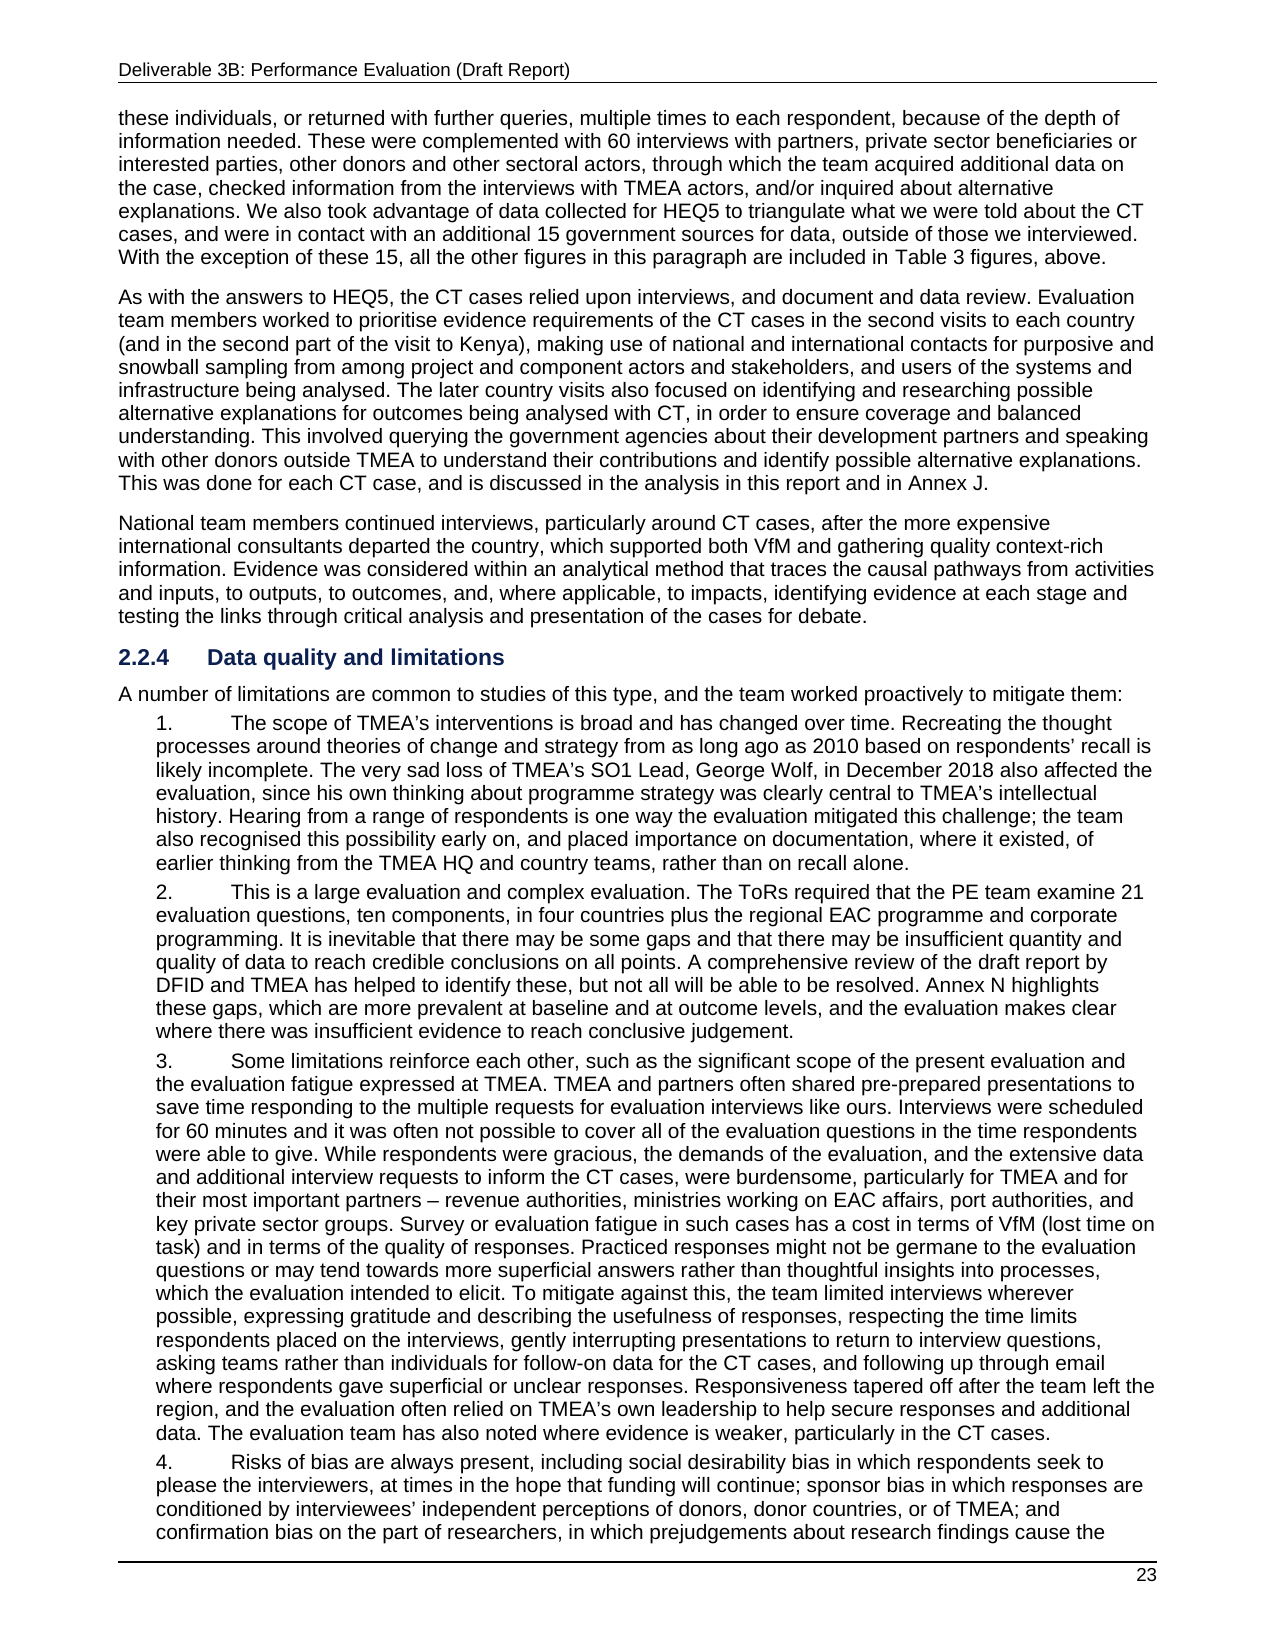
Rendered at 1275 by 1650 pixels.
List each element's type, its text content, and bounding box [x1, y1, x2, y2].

list Risks of bias are always present, including social desirability bias in which respondents seek to please the interviewers, at times in the hope that funding will continue; sponsor bias in which responses are conditioned by interviewees’ independent perceptions of donors, donor countries, or of TMEA; and confirmation bias on the part of researchers, in which prejudgements about research findings cause the [156, 1451, 1157, 1543]
subtitle Data quality and limitations [118, 644, 1157, 670]
text As with the answers to HEQ5, the CT cases relied upon interviews, and document and data review. Evaluation team members worked to prioritise evidence requirements of the CT cases in the second visits to each country (and in the second part of the visit to Kenya), making use of national and international contacts for purposive and snowball sampling from among project and component actors and stakeholders, and users of the systems and infrastructure being analysed. The later country visits also focused on identifying and researching possible alternative explanations for outcomes being analysed with CT, in order to ensure coverage and balanced understanding. This involved querying the government agencies about their development partners and speaking with other donors outside TMEA to understand their contributions and identify possible alternative explanations. This was done for each CT case, and is discussed in the analysis in this report and in Annex J. [118, 286, 1157, 495]
list This is a large evaluation and complex evaluation. The ToRs required that the PE team examine 21 evaluation questions, ten components, in four countries plus the regional EAC programme and corporate programming. It is inevitable that there may be some gaps and that there may be insufficient quantity and quality of data to reach credible conclusions on all points. A comprehensive review of the draft report by DFID and TMEA has helped to identify these, but not all will be able to be resolved. Annex N highlights these gaps, which are more prevalent at baseline and at outcome levels, and the evaluation makes clear where there was insufficient evidence to reach conclusive judgement. [156, 881, 1157, 1043]
text these individuals, or returned with further queries, multiple times to each respondent, because of the depth of information needed. These were complemented with 60 interviews with partners, private sector beneficiaries or interested parties, other donors and other sectoral actors, through which the team acquired additional data on the case, checked information from the interviews with TMEA actors, and/or inquired about alternative explanations. We also took advantage of data collected for HEQ5 to triangulate what we were told about the CT cases, and were in contact with an additional 15 government sources for data, outside of those we interviewed. With the exception of these 15, all the other figures in this paragraph are included in Table 3 figures, above. [118, 106, 1157, 269]
list The scope of TMEA’s interventions is broad and has changed over time. Recreating the thought processes around theories of change and strategy from as long ago as 2010 based on respondents’ recall is likely incomplete. The very sad loss of TMEA’s SO1 Lead, George Wolf, in December 2018 also affected the evaluation, since his own thinking about programme strategy was clearly central to TMEA’s intellectual history. Hearing from a range of respondents is one way the evaluation mitigated this challenge; the team also recognised this possibility early on, and placed importance on documentation, where it existed, of earlier thinking from the TMEA HQ and country teams, rather than on recall alone. [156, 712, 1157, 874]
text A number of limitations are common to studies of this type, and the team worked proactively to mitigate them: [118, 682, 1157, 706]
text National team members continued interviews, particularly around CT cases, after the more expensive international consultants departed the country, which supported both VfM and gathering quality context-rich information. Evidence was considered within an analytical method that traces the causal pathways from activities and inputs, to outputs, to outcomes, and, where applicable, to impacts, identifying evidence at each stage and testing the links through critical analysis and presentation of the cases for debate. [118, 511, 1157, 627]
list Some limitations reinforce each other, such as the significant scope of the present evaluation and the evaluation fatigue expressed at TMEA. TMEA and partners often shared pre-prepared presentations to save time responding to the multiple requests for evaluation interviews like ours. Interviews were scheduled for 60 minutes and it was often not possible to cover all of the evaluation questions in the time respondents were able to give. While respondents were gracious, the demands of the evaluation, and the extensive data and additional interview requests to inform the CT cases, were burdensome, particularly for TMEA and for their most important partners – revenue authorities, ministries working on EAC affairs, port authorities, and key private sector groups. Survey or evaluation fatigue in such cases has a cost in terms of VfM (lost time on task) and in terms of the quality of responses. Practiced responses might not be germane to the evaluation questions or may tend towards more superficial answers rather than thoughtful insights into processes, which the evaluation intended to elicit. To mitigate against this, the team limited interviews wherever possible, expressing gratitude and describing the usefulness of responses, respecting the time limits respondents placed on the interviews, gently interrupting presentations to return to interview questions, asking teams rather than individuals for follow-on data for the CT cases, and following up through email where respondents gave superficial or unclear responses. Responsiveness tapered off after the team left the region, and the evaluation often relied on TMEA’s own leadership to help secure responses and additional data. The evaluation team has also noted where evidence is weaker, particularly in the CT cases. [156, 1049, 1157, 1444]
